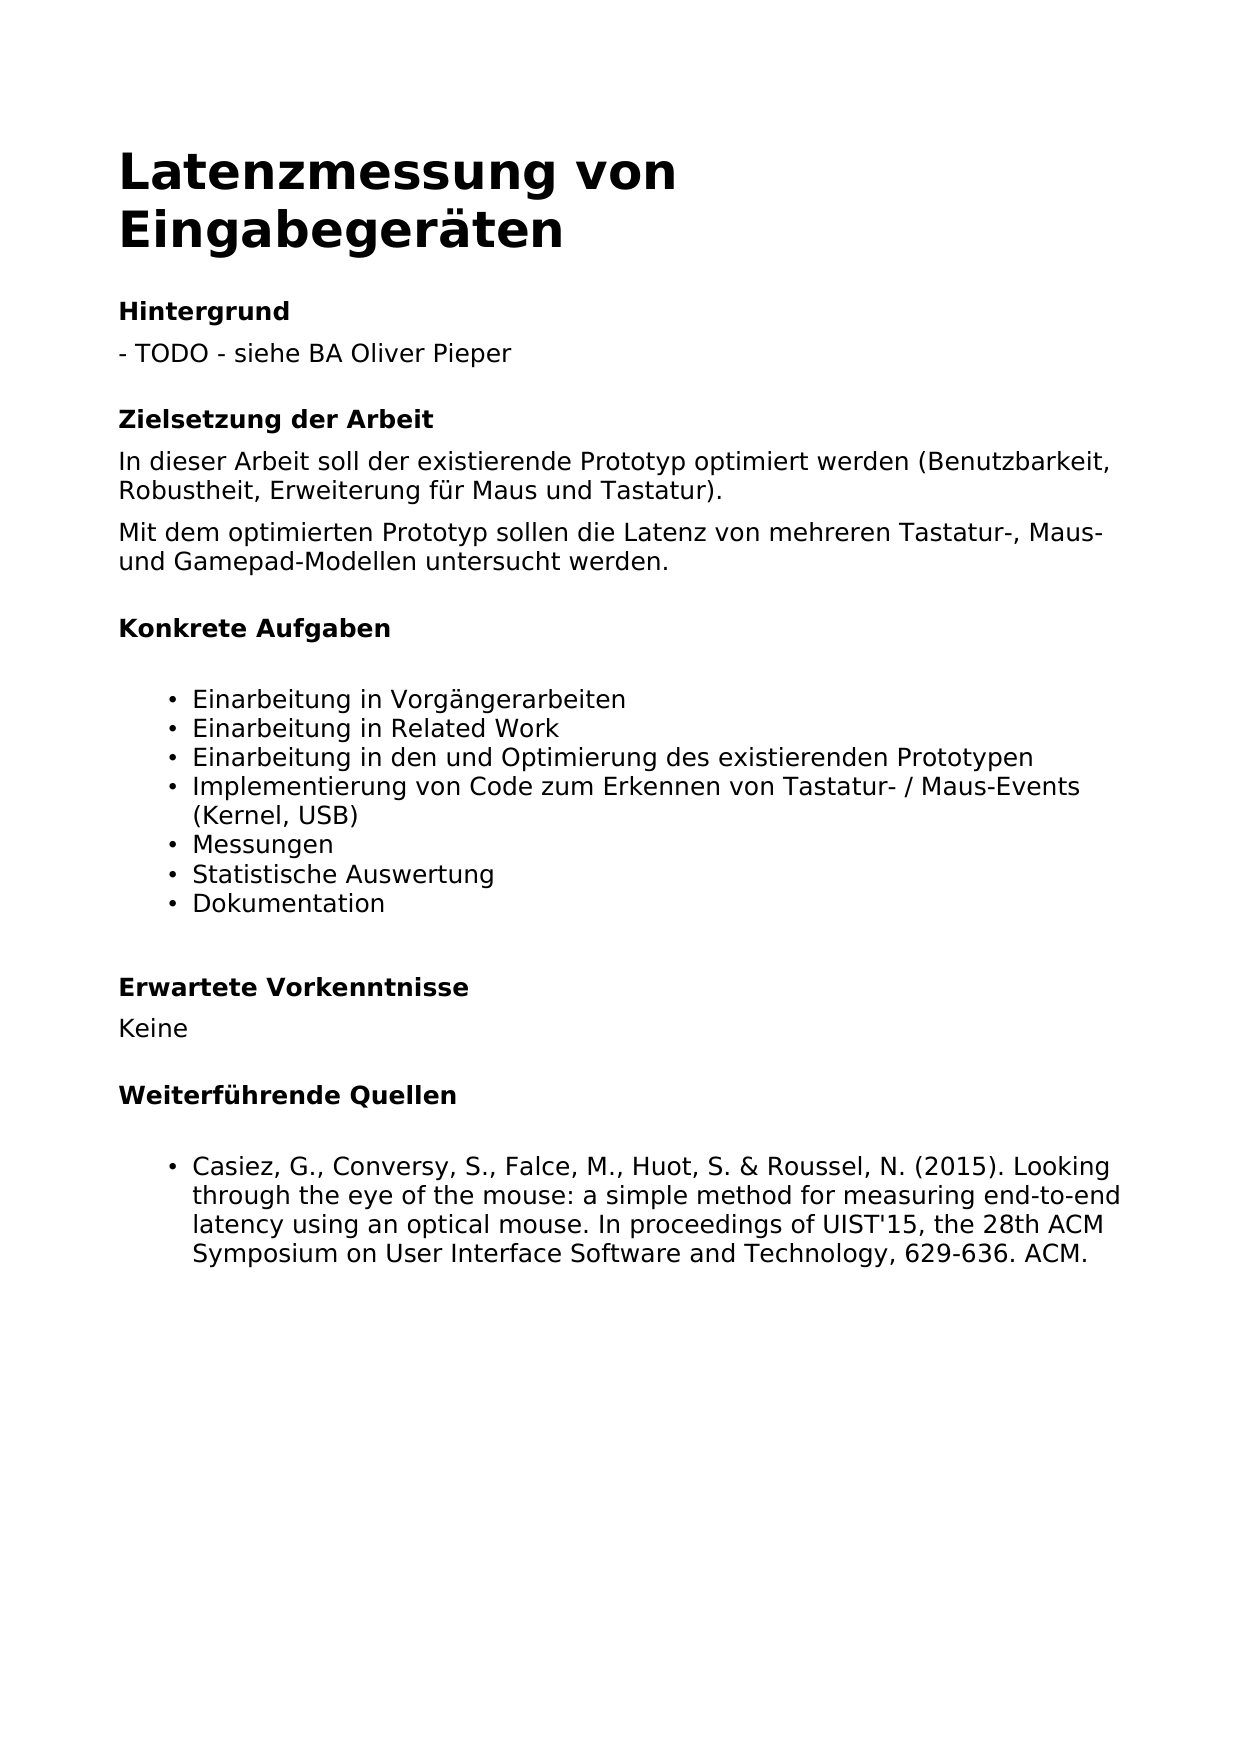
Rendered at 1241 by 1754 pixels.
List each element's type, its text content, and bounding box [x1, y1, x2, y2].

subtitle Weiterführende Quellen [118, 1081, 1122, 1110]
text Mit dem optimierten Prototyp sollen die Latenz von mehreren Tastatur-, Maus- und Gamepad-Modellen untersucht werden. [118, 518, 1122, 576]
list Einarbeitung in Related Work [177, 714, 1122, 743]
list Casiez, G., Conversy, S., Falce, M., Huot, S. & Roussel, N. (2015). Looking through the eye of the mouse: a simple method for measuring end-to-end latency using an optical mouse. In proceedings of UIST'15, the 28th ACM Symposium on User Interface Software and Technology, 629-636. ACM. [177, 1152, 1122, 1269]
subtitle Erwartete Vorkenntnisse [118, 973, 1122, 1002]
subtitle Latenzmessung von Eingabegeräten [118, 143, 1122, 259]
subtitle Hintergrund [118, 297, 1122, 326]
subtitle Zielsetzung der Arbeit [118, 405, 1122, 434]
text In dieser Arbeit soll der existierende Prototyp optimiert werden (Benutzbarkeit, Robustheit, Erweiterung für Maus und Tastatur). [118, 447, 1122, 505]
list Messungen [177, 831, 1122, 860]
list Dokumentation [177, 889, 1122, 918]
text Keine [118, 1014, 1122, 1043]
subtitle Konkrete Aufgaben [118, 614, 1122, 643]
list Statistische Auswertung [177, 860, 1122, 889]
list Einarbeitung in den und Optimierung des existierenden Prototypen [177, 743, 1122, 772]
list Einarbeitung in Vorgängerarbeiten [177, 685, 1122, 714]
list Implementierung von Code zum Erkennen von Tastatur- / Maus-Events (Kernel, USB) [177, 772, 1122, 831]
text - TODO - siehe BA Oliver Pieper [118, 339, 1122, 368]
